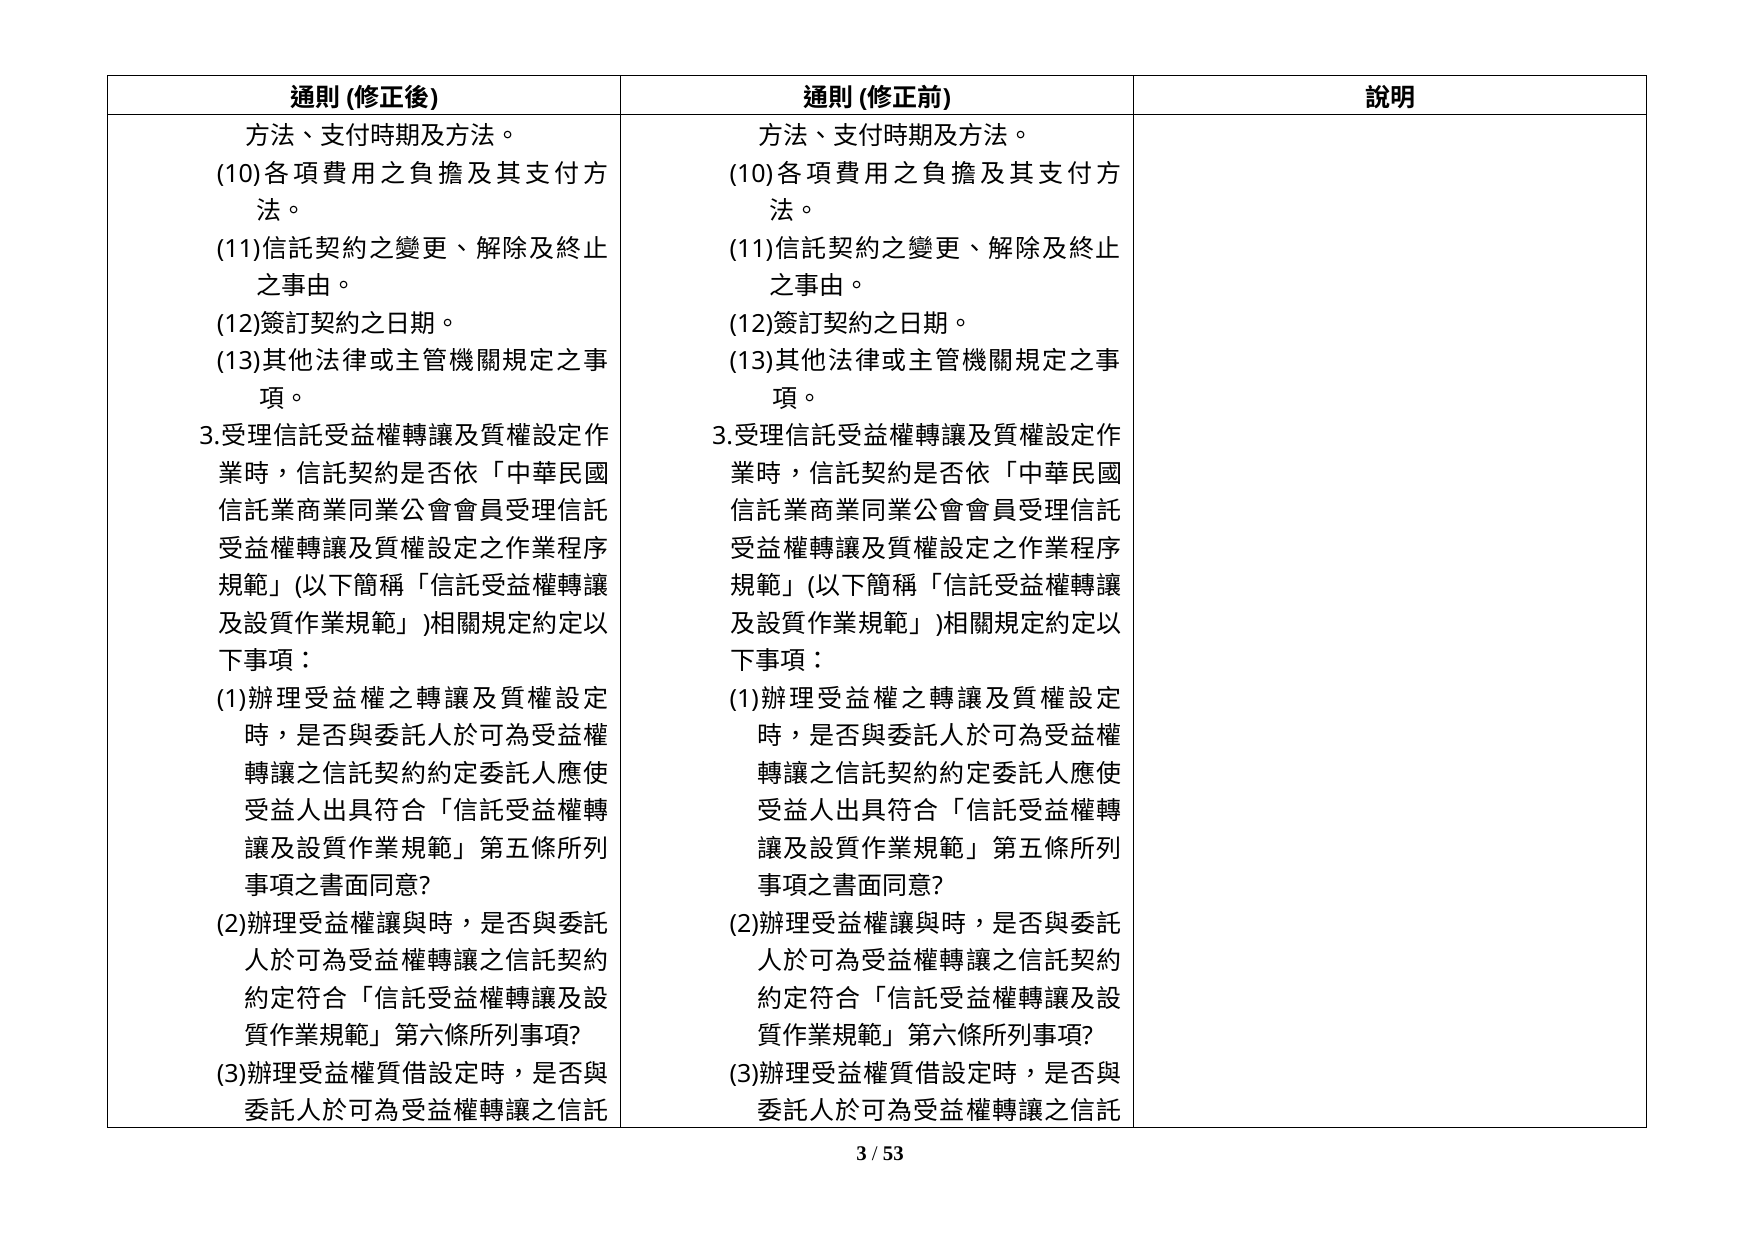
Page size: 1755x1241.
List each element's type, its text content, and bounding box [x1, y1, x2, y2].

table_header 通則 (修正前) [621, 76, 1133, 113]
table_cell 方法、支付時期及方法。 (10)各項費用之負擔及其支付方法。 (11)信託契約之變更、解除及終止之事由。 (12)簽訂契約之日期。 (13)其他法律或主管機關規定之事項。 3.受理信託受益權轉讓及質權設定作業時，信託契約是否依「中華民國信託業商業同業公會會員受理信託受益權轉讓及質權設定之作業程序規範」(以下簡稱「信託受益權轉讓及設質作業規範」)相關規定約定以下事項： (1)辦理受益權之轉讓及質權設定時，是否與委託人於可為受益權轉讓之信託契約約定委託人應使受益人出具符合「信託受益權轉讓及設質作業規範」第五條所列事項之書面同意? (2)辦理受益權讓與時，是否與委託人於可為受益權轉讓之信託契約約定符合「信託受益權轉讓及設質作業規範」第六條所列事項? (3)辦理受益權質借設定時，是否與委託人於可為受益權轉讓之信託 [621, 115, 1133, 1127]
table_cell 方法、支付時期及方法。 (10)各項費用之負擔及其支付方法。 (11)信託契約之變更、解除及終止之事由。 (12)簽訂契約之日期。 (13)其他法律或主管機關規定之事項。 3.受理信託受益權轉讓及質權設定作業時，信託契約是否依「中華民國信託業商業同業公會會員受理信託受益權轉讓及質權設定之作業程序規範」(以下簡稱「信託受益權轉讓及設質作業規範」)相關規定約定以下事項： (1)辦理受益權之轉讓及質權設定時，是否與委託人於可為受益權轉讓之信託契約約定委託人應使受益人出具符合「信託受益權轉讓及設質作業規範」第五條所列事項之書面同意? (2)辦理受益權讓與時，是否與委託人於可為受益權轉讓之信託契約約定符合「信託受益權轉讓及設質作業規範」第六條所列事項? (3)辦理受益權質借設定時，是否與委託人於可為受益權轉讓之信託 [108, 115, 620, 1127]
table_header 說明 [1134, 76, 1646, 113]
table_cell [1134, 115, 1646, 1127]
table_header 通則 (修正後) [108, 76, 620, 113]
